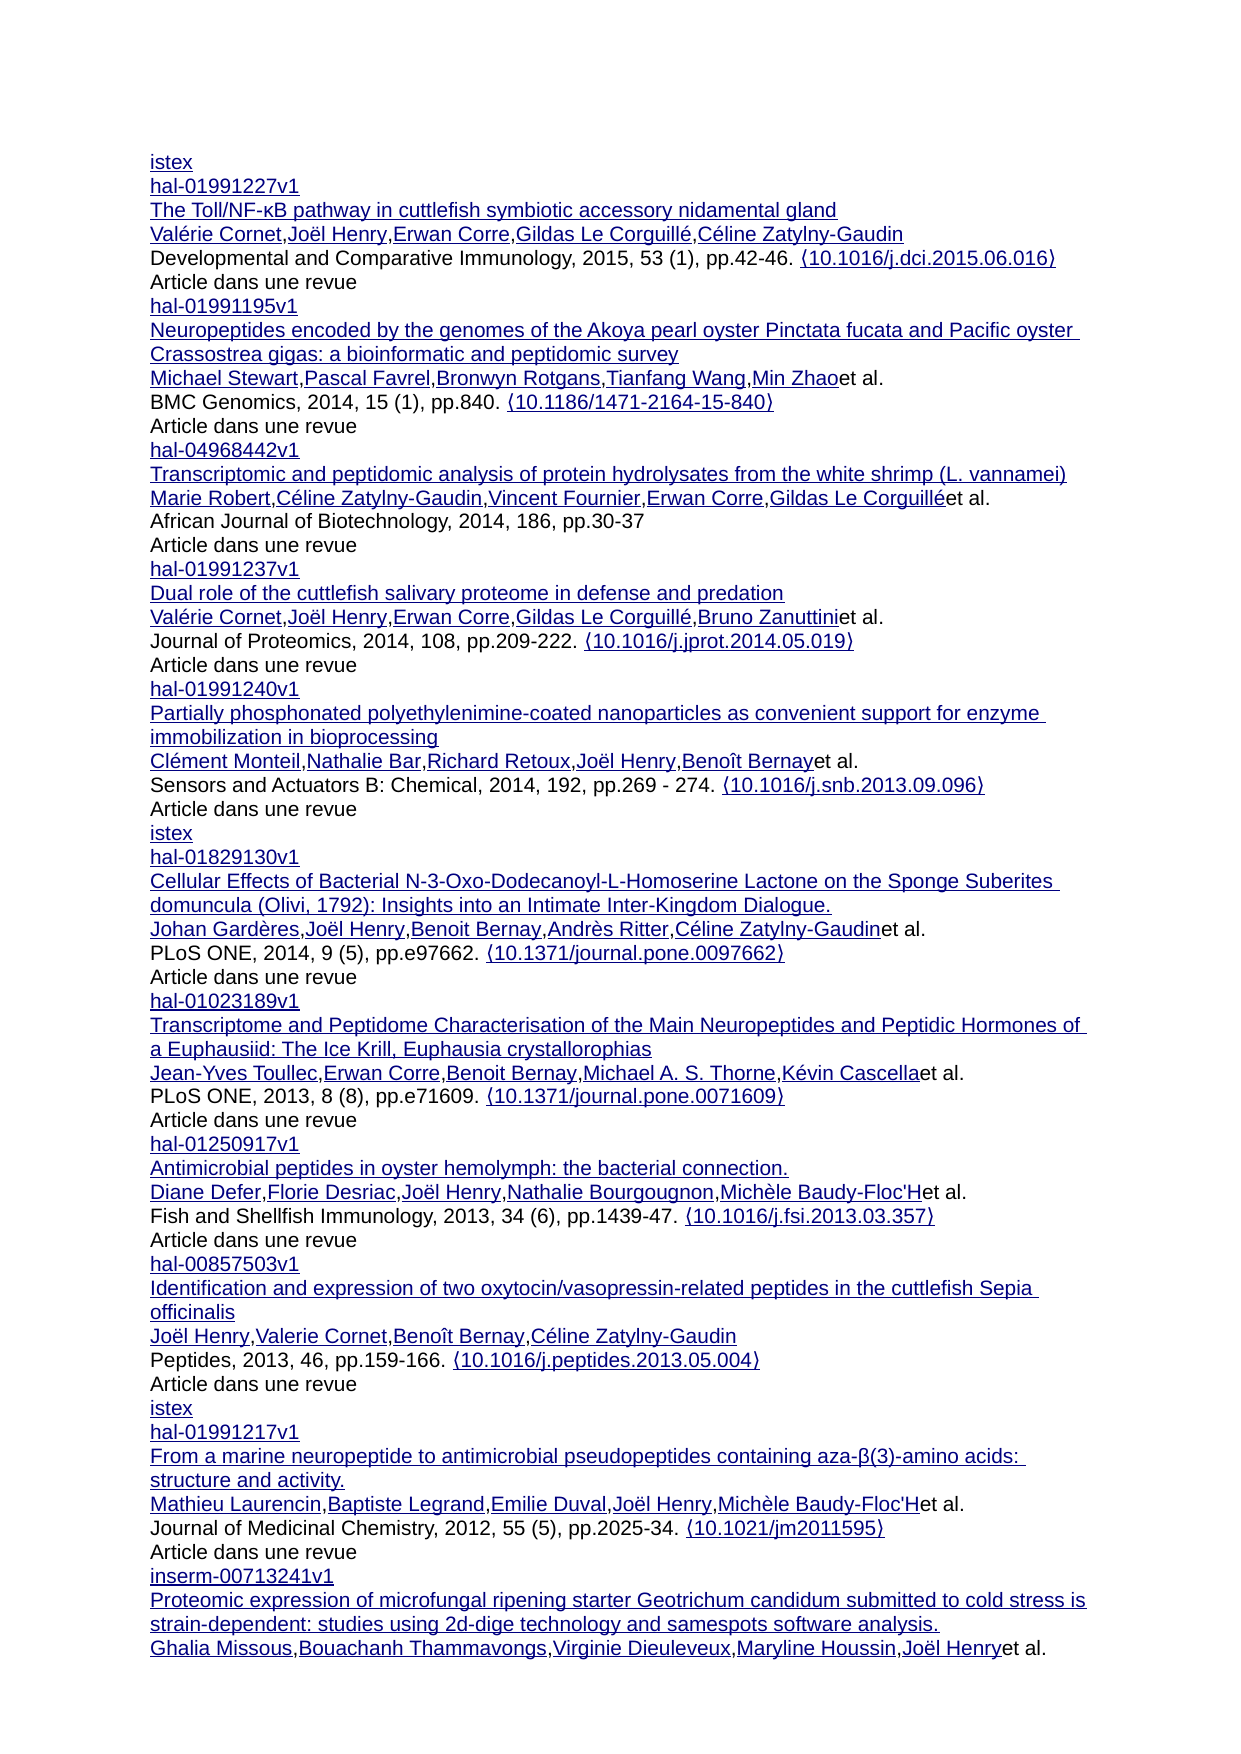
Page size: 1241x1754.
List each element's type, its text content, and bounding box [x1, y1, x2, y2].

table_cell istex hal-01991227v1 [150, 150, 1090, 198]
table_cell From a marine neuropeptide to antimicrobial pseudopeptides containing aza-β(3)-amino acids: structure and activity. Mathieu Laurencin,Baptiste Legrand,Emilie Duval,Joël Henry,Michèle Baudy-Floc'Het al. Journal of Medicinal Chemistry, 2012, 55 (5), pp.2025-34. ⟨10.1021/jm2011595⟩ Article dans une revue inserm-00713241v1 [150, 1444, 1090, 1587]
table_cell The Toll/NF-κB pathway in cuttlefish symbiotic accessory nidamental gland Valérie Cornet,Joël Henry,Erwan Corre,Gildas Le Corguillé,Céline Zatylny-Gaudin Developmental and Comparative Immunology, 2015, 53 (1), pp.42-46. ⟨10.1016/j.dci.2015.06.016⟩ Article dans une revue hal-01991195v1 [150, 198, 1090, 318]
table_cell Transcriptome and Peptidome Characterisation of the Main Neuropeptides and Peptidic Hormones of a Euphausiid: The Ice Krill, Euphausia crystallorophias Jean-Yves Toullec,Erwan Corre,Benoit Bernay,Michael A. S. Thorne,Kévin Cascellaet al. PLoS ONE, 2013, 8 (8), pp.e71609. ⟨10.1371/journal.pone.0071609⟩ Article dans une revue hal-01250917v1 [150, 1013, 1090, 1156]
table_cell Transcriptomic and peptidomic analysis of protein hydrolysates from the white shrimp (L. vannamei) Marie Robert,Céline Zatylny-Gaudin,Vincent Fournier,Erwan Corre,Gildas Le Corguilléet al. African Journal of Biotechnology, 2014, 186, pp.30-37 Article dans une revue hal-01991237v1 [150, 461, 1090, 581]
table_cell Proteomic expression of microfungal ripening starter Geotrichum candidum submitted to cold stress is strain-dependent: studies using 2d-dige technology and samespots software analysis. Ghalia Missous,Bouachanh Thammavongs,Virginie Dieuleveux,Maryline Houssin,Joël Henryet al. [150, 1588, 1090, 1659]
table_cell Cellular Effects of Bacterial N-3-Oxo-Dodecanoyl-L-Homoserine Lactone on the Sponge Suberites domuncula (Olivi, 1792): Insights into an Intimate Inter-Kingdom Dialogue. Johan Gardères,Joël Henry,Benoit Bernay,Andrès Ritter,Céline Zatylny-Gaudinet al. PLoS ONE, 2014, 9 (5), pp.e97662. ⟨10.1371/journal.pone.0097662⟩ Article dans une revue hal-01023189v1 [150, 869, 1090, 1012]
table_cell Neuropeptides encoded by the genomes of the Akoya pearl oyster Pinctata fucata and Pacific oyster Crassostrea gigas: a bioinformatic and peptidomic survey Michael Stewart,Pascal Favrel,Bronwyn Rotgans,Tianfang Wang,Min Zhaoet al. BMC Genomics, 2014, 15 (1), pp.840. ⟨10.1186/1471-2164-15-840⟩ Article dans une revue hal-04968442v1 [150, 318, 1090, 461]
table_cell Antimicrobial peptides in oyster hemolymph: the bacterial connection. Diane Defer,Florie Desriac,Joël Henry,Nathalie Bourgougnon,Michèle Baudy-Floc'Het al. Fish and Shellfish Immunology, 2013, 34 (6), pp.1439-47. ⟨10.1016/j.fsi.2013.03.357⟩ Article dans une revue hal-00857503v1 [150, 1156, 1090, 1276]
table_cell Partially phosphonated polyethylenimine-coated nanoparticles as convenient support for enzyme immobilization in bioprocessing Clément Monteil,Nathalie Bar,Richard Retoux,Joël Henry,Benoît Bernayet al. Sensors and Actuators B: Chemical, 2014, 192, pp.269 - 274. ⟨10.1016/j.snb.2013.09.096⟩ Article dans une revue istex hal-01829130v1 [150, 701, 1090, 869]
table_cell Dual role of the cuttlefish salivary proteome in defense and predation Valérie Cornet,Joël Henry,Erwan Corre,Gildas Le Corguillé,Bruno Zanuttiniet al. Journal of Proteomics, 2014, 108, pp.209-222. ⟨10.1016/j.jprot.2014.05.019⟩ Article dans une revue hal-01991240v1 [150, 581, 1090, 701]
table_cell Identification and expression of two oxytocin/vasopressin-related peptides in the cuttlefish Sepia officinalis Joël Henry,Valerie Cornet,Benoît Bernay,Céline Zatylny-Gaudin Peptides, 2013, 46, pp.159-166. ⟨10.1016/j.peptides.2013.05.004⟩ Article dans une revue istex hal-01991217v1 [150, 1276, 1090, 1444]
